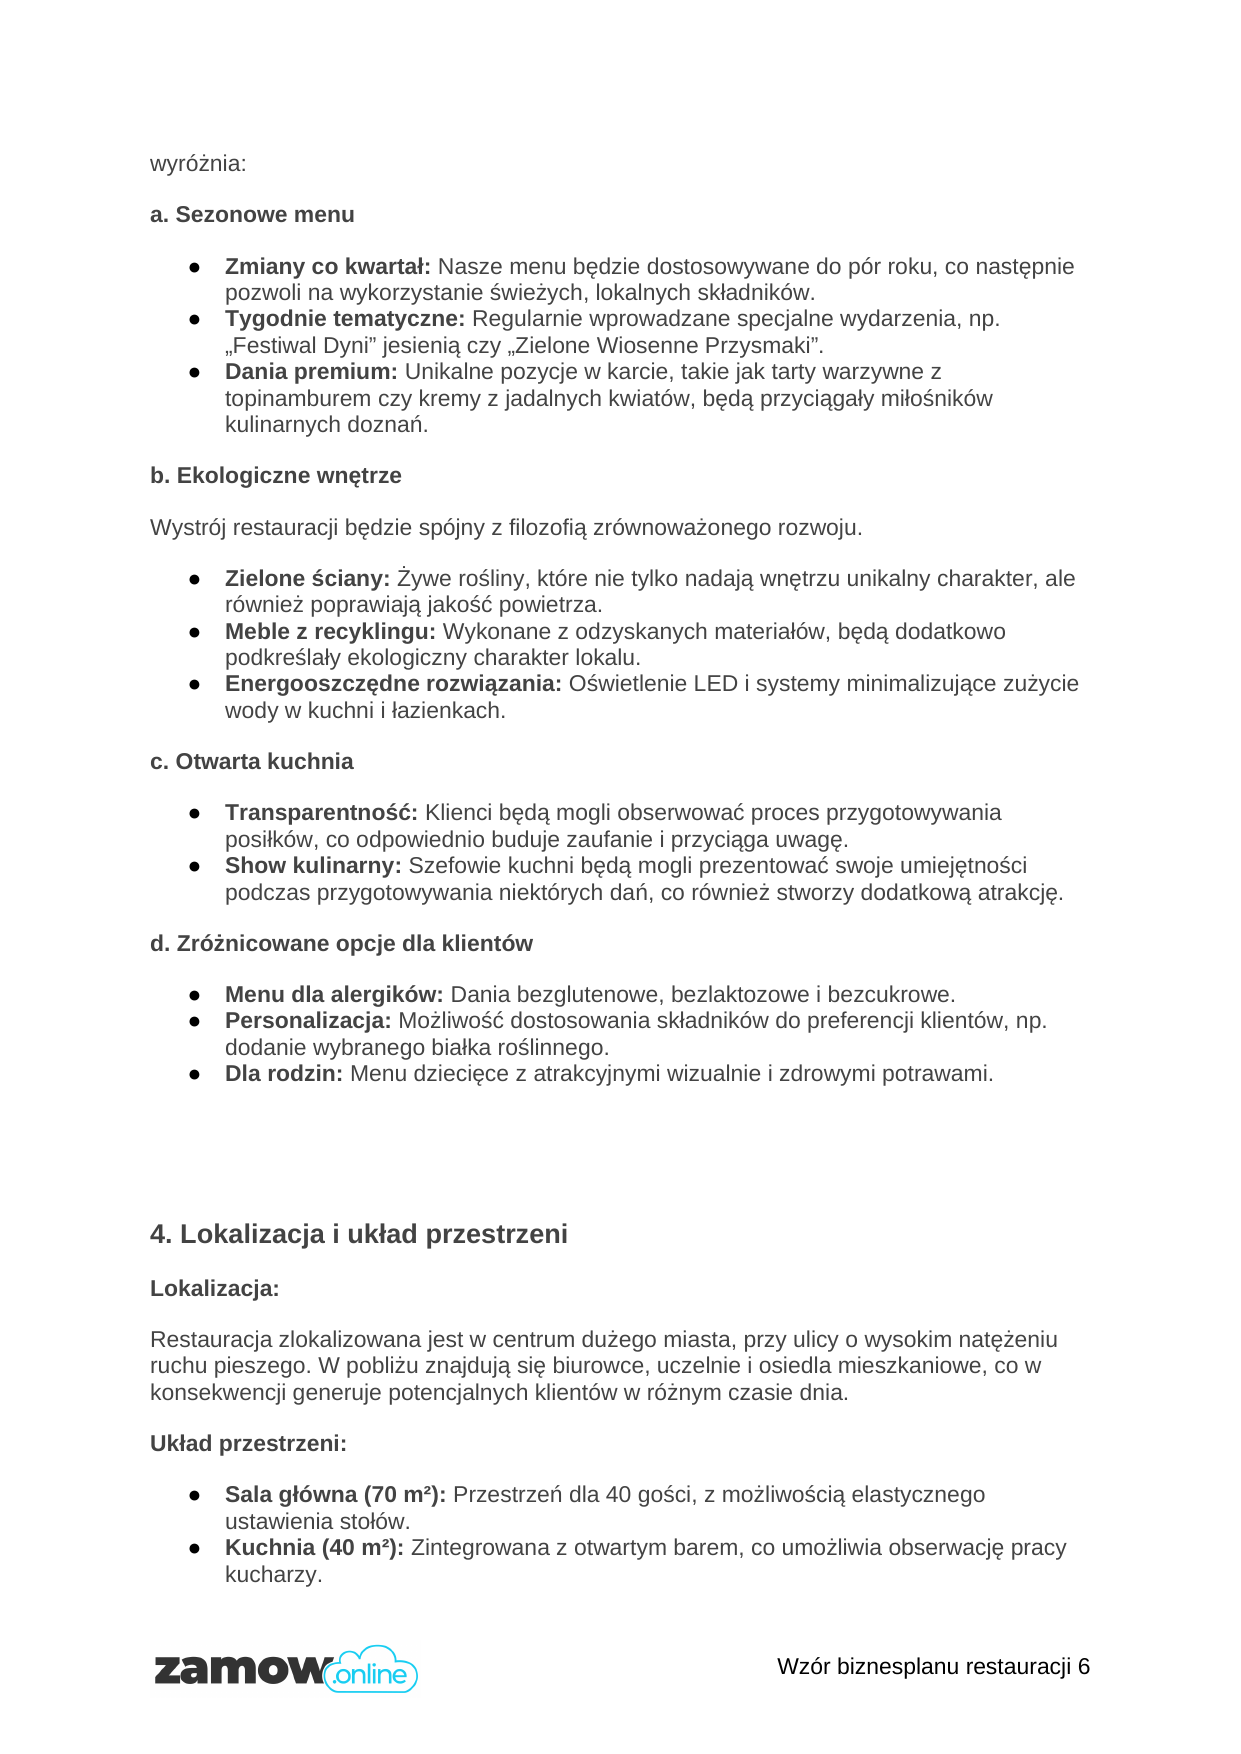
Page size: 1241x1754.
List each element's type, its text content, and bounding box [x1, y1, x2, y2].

text Układ przestrzeni: [150, 1430, 1090, 1456]
list Kuchnia (40 m²): Zintegrowana z otwartym barem, co umożliwia obserwację pracy kucharzy. [187, 1534, 1090, 1587]
picture [150, 1640, 422, 1698]
subtitle 4. Lokalizacja i układ przestrzeni [150, 1218, 1090, 1250]
list Menu dla alergików: Dania bezglutenowe, bezlaktozowe i bezcukrowe. [187, 981, 1090, 1007]
text c. Otwarta kuchnia [150, 748, 1090, 774]
list Zielone ściany: Żywe rośliny, które nie tylko nadają wnętrzu unikalny charakter, ale również poprawiają jakość powietrza. [187, 565, 1090, 618]
list Zmiany co kwartał: Nasze menu będzie dostosowywane do pór roku, co następnie pozwoli na wykorzystanie świeżych, lokalnych składników. [187, 253, 1090, 305]
list Dania premium: Unikalne pozycje w karcie, takie jak tarty warzywne z topinamburem czy kremy z jadalnych kwiatów, będą przyciągały miłośników kulinarnych doznań. [187, 358, 1090, 437]
list Show kulinarny: Szefowie kuchni będą mogli prezentować swoje umiejętności podczas przygotowywania niektórych dań, co również stworzy dodatkową atrakcję. [187, 852, 1090, 905]
text wyróżnia: [150, 150, 1090, 176]
text Restauracja zlokalizowana jest w centrum dużego miasta, przy ulicy o wysokim natężeniu ruchu pieszego. W pobliżu znajdują się biurowce, uczelnie i osiedla mieszkaniowe, co w konsekwencji generuje potencjalnych klientów w różnym czasie dnia. [150, 1326, 1090, 1405]
list Sala główna (70 m²): Przestrzeń dla 40 gości, z możliwością elastycznego ustawienia stołów. [187, 1481, 1090, 1534]
text Wystrój restauracji będzie spójny z filozofią zrównoważonego rozwoju. [150, 513, 1090, 540]
list Personalizacja: Możliwość dostosowania składników do preferencji klientów, np. dodanie wybranego białka roślinnego. [187, 1007, 1090, 1060]
text b. Ekologiczne wnętrze [150, 462, 1090, 488]
list Meble z recyklingu: Wykonane z odzyskanych materiałów, będą dodatkowo podkreślały ekologiczny charakter lokalu. [187, 618, 1090, 670]
list Tygodnie tematyczne: Regularnie wprowadzane specjalne wydarzenia, np. „Festiwal Dyni” jesienią czy „Zielone Wiosenne Przysmaki”. [187, 305, 1090, 358]
list Transparentność: Klienci będą mogli obserwować proces przygotowywania posiłków, co odpowiednio buduje zaufanie i przyciąga uwagę. [187, 799, 1090, 852]
list Energooszczędne rozwiązania: Oświetlenie LED i systemy minimalizujące zużycie wody w kuchni i łazienkach. [187, 670, 1090, 723]
text d. Zróżnicowane opcje dla klientów [150, 930, 1090, 956]
text a. Sezonowe menu [150, 201, 1090, 228]
list Dla rodzin: Menu dziecięce z atrakcyjnymi wizualnie i zdrowymi potrawami. [187, 1060, 1090, 1087]
text Lokalizacja: [150, 1275, 1090, 1301]
